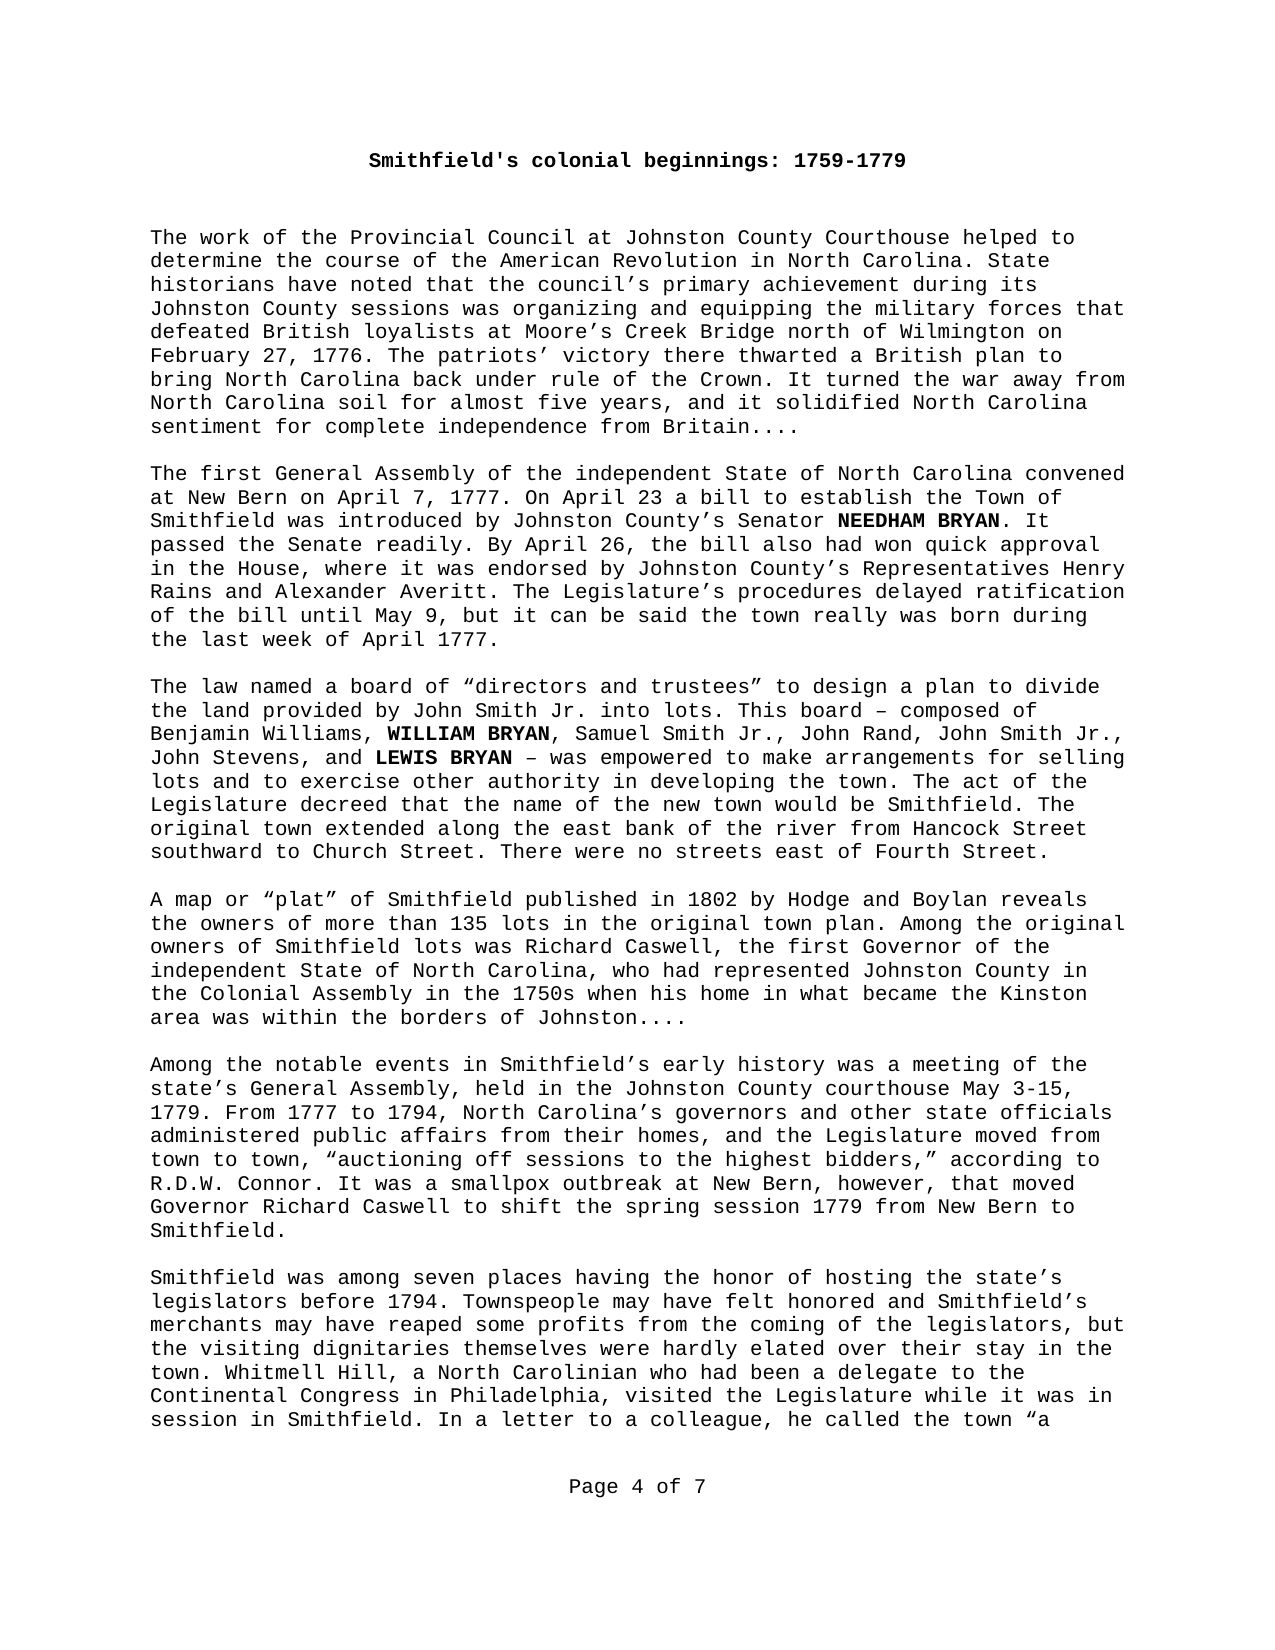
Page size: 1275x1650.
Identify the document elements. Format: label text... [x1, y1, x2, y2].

text The work of the Provincial Council at Johnston County Courthouse helped to determine the course of the American Revolution in North Carolina. State historians have noted that the council’s primary achievement during its Johnston County sessions was organizing and equipping the military forces that defeated British loyalists at Moore’s Creek Bridge north of Wilmington on February 27, 1776. The patriots’ victory there thwarted a British plan to bring North Carolina back under rule of the Crown. It turned the war away from North Carolina soil for almost five years, and it solidified North Carolina sentiment for complete independence from Britain.... [150, 227, 1125, 439]
text The law named a board of “directors and trustees” to design a plan to divide the land provided by John Smith Jr. into lots. This board – composed of Benjamin Williams, William Bryan, Samuel Smith Jr., John Rand, John Smith Jr., John Stevens, and Lewis Bryan – was empowered to make arrangements for selling lots and to exercise other authority in developing the town. The act of the Legislature decreed that the name of the new town would be Smithfield. The original town extended along the east bank of the river from Hancock Street southward to Church Street. There were no streets east of Fourth Street. [150, 676, 1125, 865]
text Among the notable events in Smithfield’s early history was a meeting of the state’s General Assembly, held in the Johnston County courthouse May 3-15, 1779. From 1777 to 1794, North Carolina’s governors and other state officials administered public affairs from their homes, and the Legislature moved from town to town, “auctioning off sessions to the highest bidders,” according to R.D.W. Connor. It was a smallpox outbreak at New Bern, however, that moved Governor Richard Caswell to shift the spring session 1779 from New Bern to Smithfield. [150, 1054, 1125, 1243]
text Smithfield was among seven places having the honor of hosting the state’s legislators before 1794. Townspeople may have felt honored and Smithfield’s merchants may have reaped some profits from the coming of the legislators, but the visiting dignitaries themselves were hardly elated over their stay in the town. Whitmell Hill, a North Carolinian who had been a delegate to the Continental Congress in Philadelphia, visited the Legislature while it was in session in Smithfield. In a letter to a colleague, he called the town “a [150, 1267, 1125, 1433]
text The first General Assembly of the independent State of North Carolina convened at New Bern on April 7, 1777. On April 23 a bill to establish the Town of Smithfield was introduced by Johnston County’s Senator Needham Bryan. It passed the Senate readily. By April 26, the bill also had won quick approval in the House, where it was endorsed by Johnston County’s Representatives Henry Rains and Alexander Averitt. The Legislature’s procedures delayed ratification of the bill until May 9, but it can be said the town really was born during the last week of April 1777. [150, 463, 1125, 652]
text A map or “plat” of Smithfield published in 1802 by Hodge and Boylan reveals the owners of more than 135 lots in the original town plan. Among the original owners of Smithfield lots was Richard Caswell, the first Governor of the independent State of North Carolina, who had represented Johnston County in the Colonial Assembly in the 1750s when his home in what became the Kinston area was within the borders of Johnston.... [150, 889, 1125, 1031]
